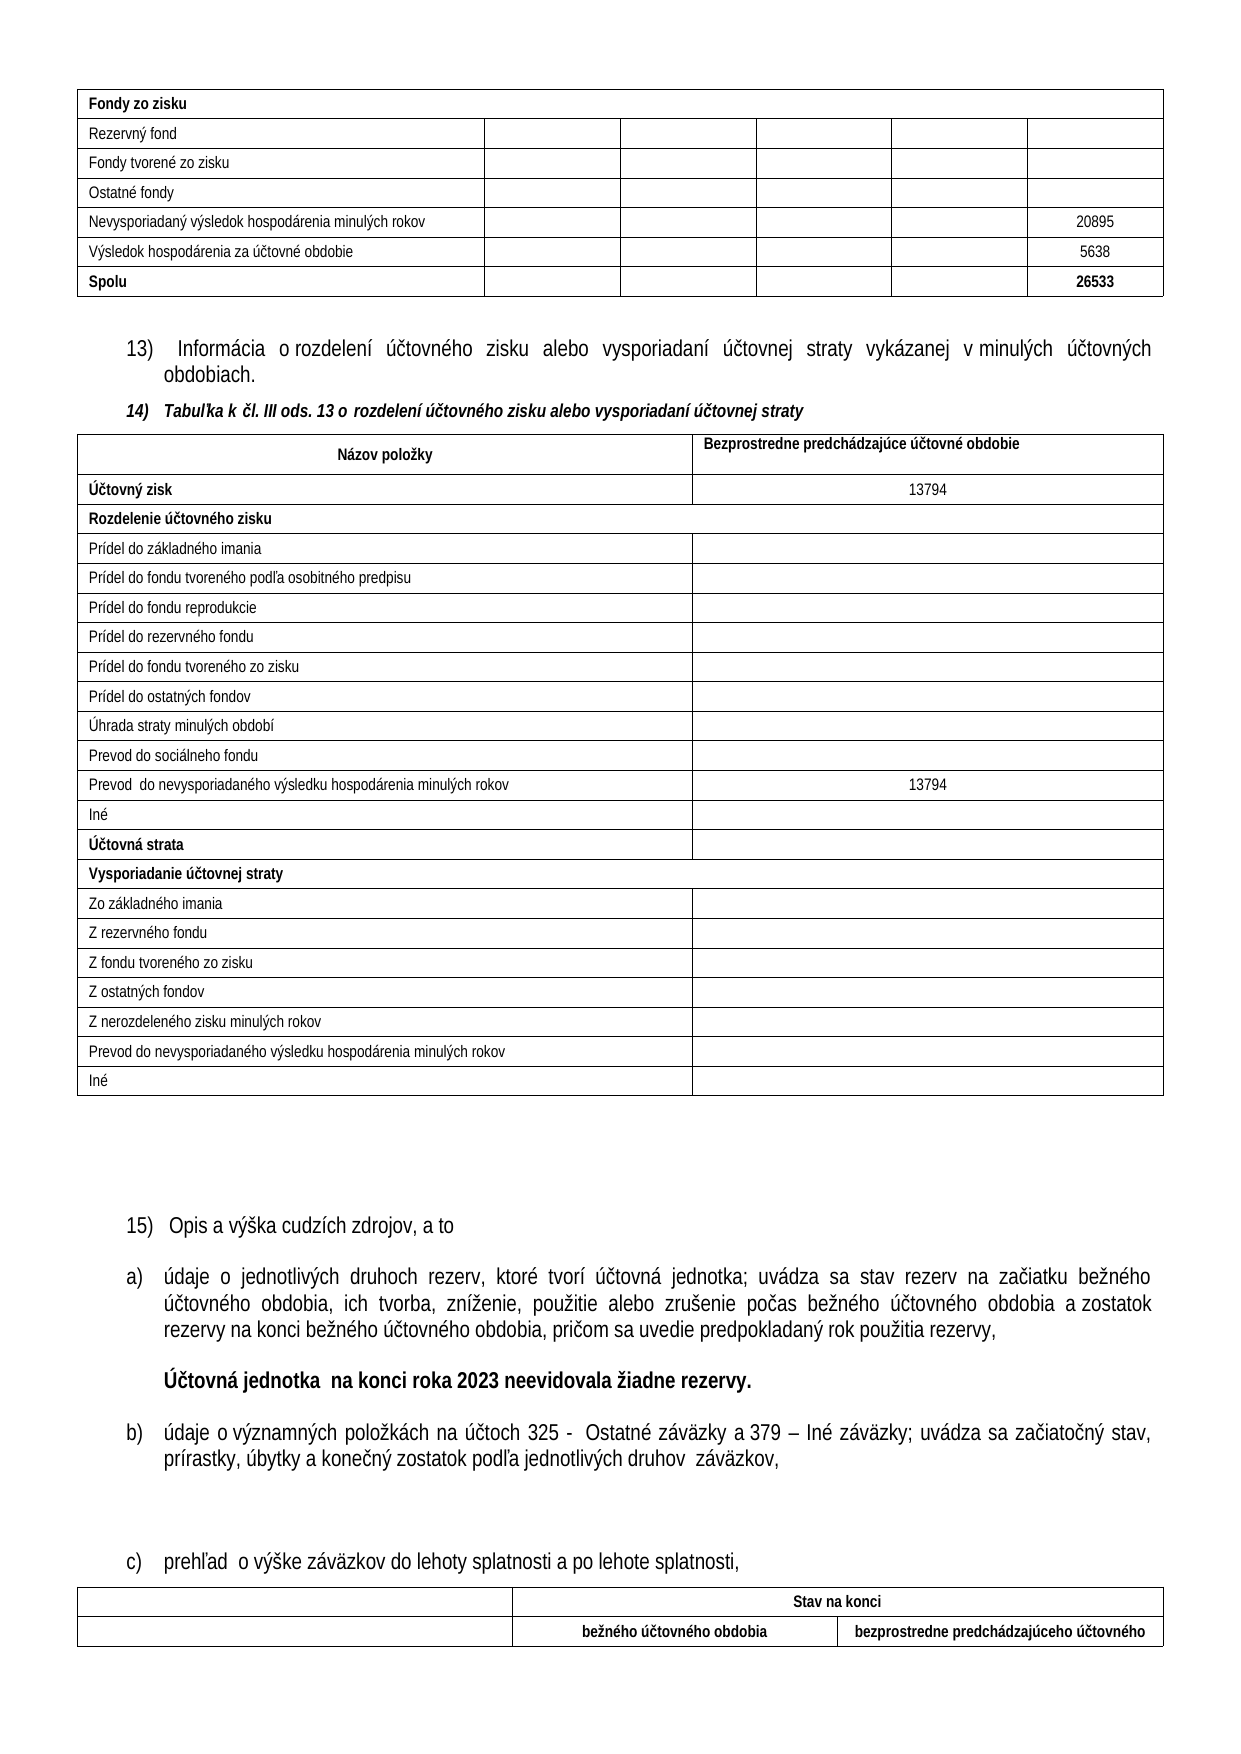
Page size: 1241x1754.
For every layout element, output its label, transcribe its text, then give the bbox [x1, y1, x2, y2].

table_cell [757, 208, 891, 237]
table_cell [485, 238, 620, 266]
table_cell [693, 534, 1163, 563]
table_cell [693, 830, 1163, 859]
table_cell [892, 267, 1027, 296]
table_cell [892, 179, 1027, 207]
table_cell Z fondu tvoreného zo zisku [78, 949, 692, 977]
table_cell [693, 653, 1163, 681]
table_cell bežného účtovného obdobia [513, 1617, 837, 1646]
table_cell [693, 712, 1163, 740]
table_cell [621, 267, 756, 296]
table_cell Rezervný fond [78, 119, 484, 148]
table_cell Fondy zo zisku [78, 90, 1163, 118]
table_cell Účtovná strata [78, 830, 692, 859]
table_header Bezprostredne predchádzajúce účtovné obdobie [693, 435, 1163, 474]
table_cell Výsledok hospodárenia za účtovné obdobie [78, 238, 484, 266]
table_cell [1028, 179, 1163, 207]
table_cell 5638 [1028, 238, 1163, 266]
table_cell [693, 623, 1163, 652]
table_cell Ostatné fondy [78, 179, 484, 207]
list údaje o jednotlivých druhoch rezerv, ktoré tvorí účtovná jednotka; uvádza sa stav rezerv na začiatku bežného účtovného obdobia, ich tvorba, zníženie, použitie alebo zrušenie počas bežného účtovného obdobia a zostatok rezervy na konci bežného účtovného obdobia, pričom sa uvedie predpokladaný rok použitia rezervy, [126, 1263, 1152, 1342]
list prehľad o výške záväzkov do lehoty splatnosti a po lehote splatnosti, [126, 1548, 1152, 1574]
table_cell [621, 149, 756, 177]
table_cell [693, 919, 1163, 947]
table_cell bezprostredne predchádzajúceho účtovného [838, 1617, 1163, 1646]
table_header Stav na konci [513, 1588, 1163, 1616]
table_cell Účtovný zisk [78, 475, 692, 504]
table_cell 13794 [693, 771, 1163, 799]
table_cell [621, 208, 756, 237]
table_cell Úhrada straty minulých období [78, 712, 692, 740]
table_cell [485, 119, 620, 148]
table_cell [757, 149, 891, 177]
table_cell [485, 149, 620, 177]
table_cell [693, 1037, 1163, 1066]
table_cell Prídel do fondu tvoreného podľa osobitného predpisu [78, 564, 692, 592]
table_cell [693, 1008, 1163, 1036]
table_cell [757, 238, 891, 266]
table_header [78, 1588, 512, 1616]
table_cell [892, 149, 1027, 177]
table_cell [693, 949, 1163, 977]
table_cell 20895 [1028, 208, 1163, 237]
table_cell [693, 978, 1163, 1007]
table_cell [693, 1067, 1163, 1095]
table_cell Iné [78, 1067, 692, 1095]
table_cell Prídel do ostatných fondov [78, 682, 692, 711]
list Informácia o rozdelení účtovného zisku alebo vysporiadaní účtovnej straty vykázanej v minulých účtovných obdobiach. [126, 335, 1152, 387]
table_cell Prídel do fondu tvoreného zo zisku [78, 653, 692, 681]
list Tabuľka k čl. III ods. 13 o rozdelení účtovného zisku alebo vysporiadaní účtovnej straty [126, 400, 1152, 421]
table_cell [621, 238, 756, 266]
table_cell [757, 267, 891, 296]
table_cell [1028, 119, 1163, 148]
table_cell [693, 801, 1163, 829]
table_cell [621, 179, 756, 207]
table_cell [485, 267, 620, 296]
table_cell 26533 [1028, 267, 1163, 296]
table_cell Prevod do nevysporiadaného výsledku hospodárenia minulých rokov [78, 771, 692, 799]
table_cell [757, 179, 891, 207]
table_cell [693, 889, 1163, 918]
table_cell [757, 119, 891, 148]
table_cell [693, 594, 1163, 622]
table_cell [693, 682, 1163, 711]
table_cell Zo základného imania [78, 889, 692, 918]
table_cell Iné [78, 801, 692, 829]
table_cell Nevysporiadaný výsledok hospodárenia minulých rokov [78, 208, 484, 237]
table_cell [78, 1617, 512, 1646]
table_cell Z rezervného fondu [78, 919, 692, 947]
list Opis a výška cudzích zdrojov, a to [126, 1212, 1152, 1238]
table_cell [621, 119, 756, 148]
table_cell [892, 238, 1027, 266]
table_cell [485, 179, 620, 207]
table_cell [693, 564, 1163, 592]
table_cell Prídel do rezervného fondu [78, 623, 692, 652]
list údaje o významných položkách na účtoch 325 - Ostatné záväzky a 379 – Iné záväzky; uvádza sa začiatočný stav, prírastky, úbytky a konečný zostatok podľa jednotlivých druhov záväzkov, [126, 1419, 1152, 1471]
table_cell [892, 119, 1027, 148]
table_header Názov položky [78, 435, 692, 474]
table_cell [1028, 149, 1163, 177]
table_cell Spolu [78, 267, 484, 296]
table_cell Z ostatných fondov [78, 978, 692, 1007]
table_cell Vysporiadanie účtovnej straty [78, 860, 1163, 888]
table_cell [693, 741, 1163, 770]
table_cell Z nerozdeleného zisku minulých rokov [78, 1008, 692, 1036]
table_cell Fondy tvorené zo zisku [78, 149, 484, 177]
table_cell Rozdelenie účtovného zisku [78, 505, 1163, 533]
table_cell Prídel do fondu reprodukcie [78, 594, 692, 622]
table_cell Prevod do nevysporiadaného výsledku hospodárenia minulých rokov [78, 1037, 692, 1066]
table_cell Prídel do základného imania [78, 534, 692, 563]
table_cell Prevod do sociálneho fondu [78, 741, 692, 770]
text Účtovná jednotka na konci roka 2023 neevidovala žiadne rezervy. [164, 1367, 1152, 1394]
table_cell [892, 208, 1027, 237]
table_cell 13794 [693, 475, 1163, 504]
table_cell [485, 208, 620, 237]
